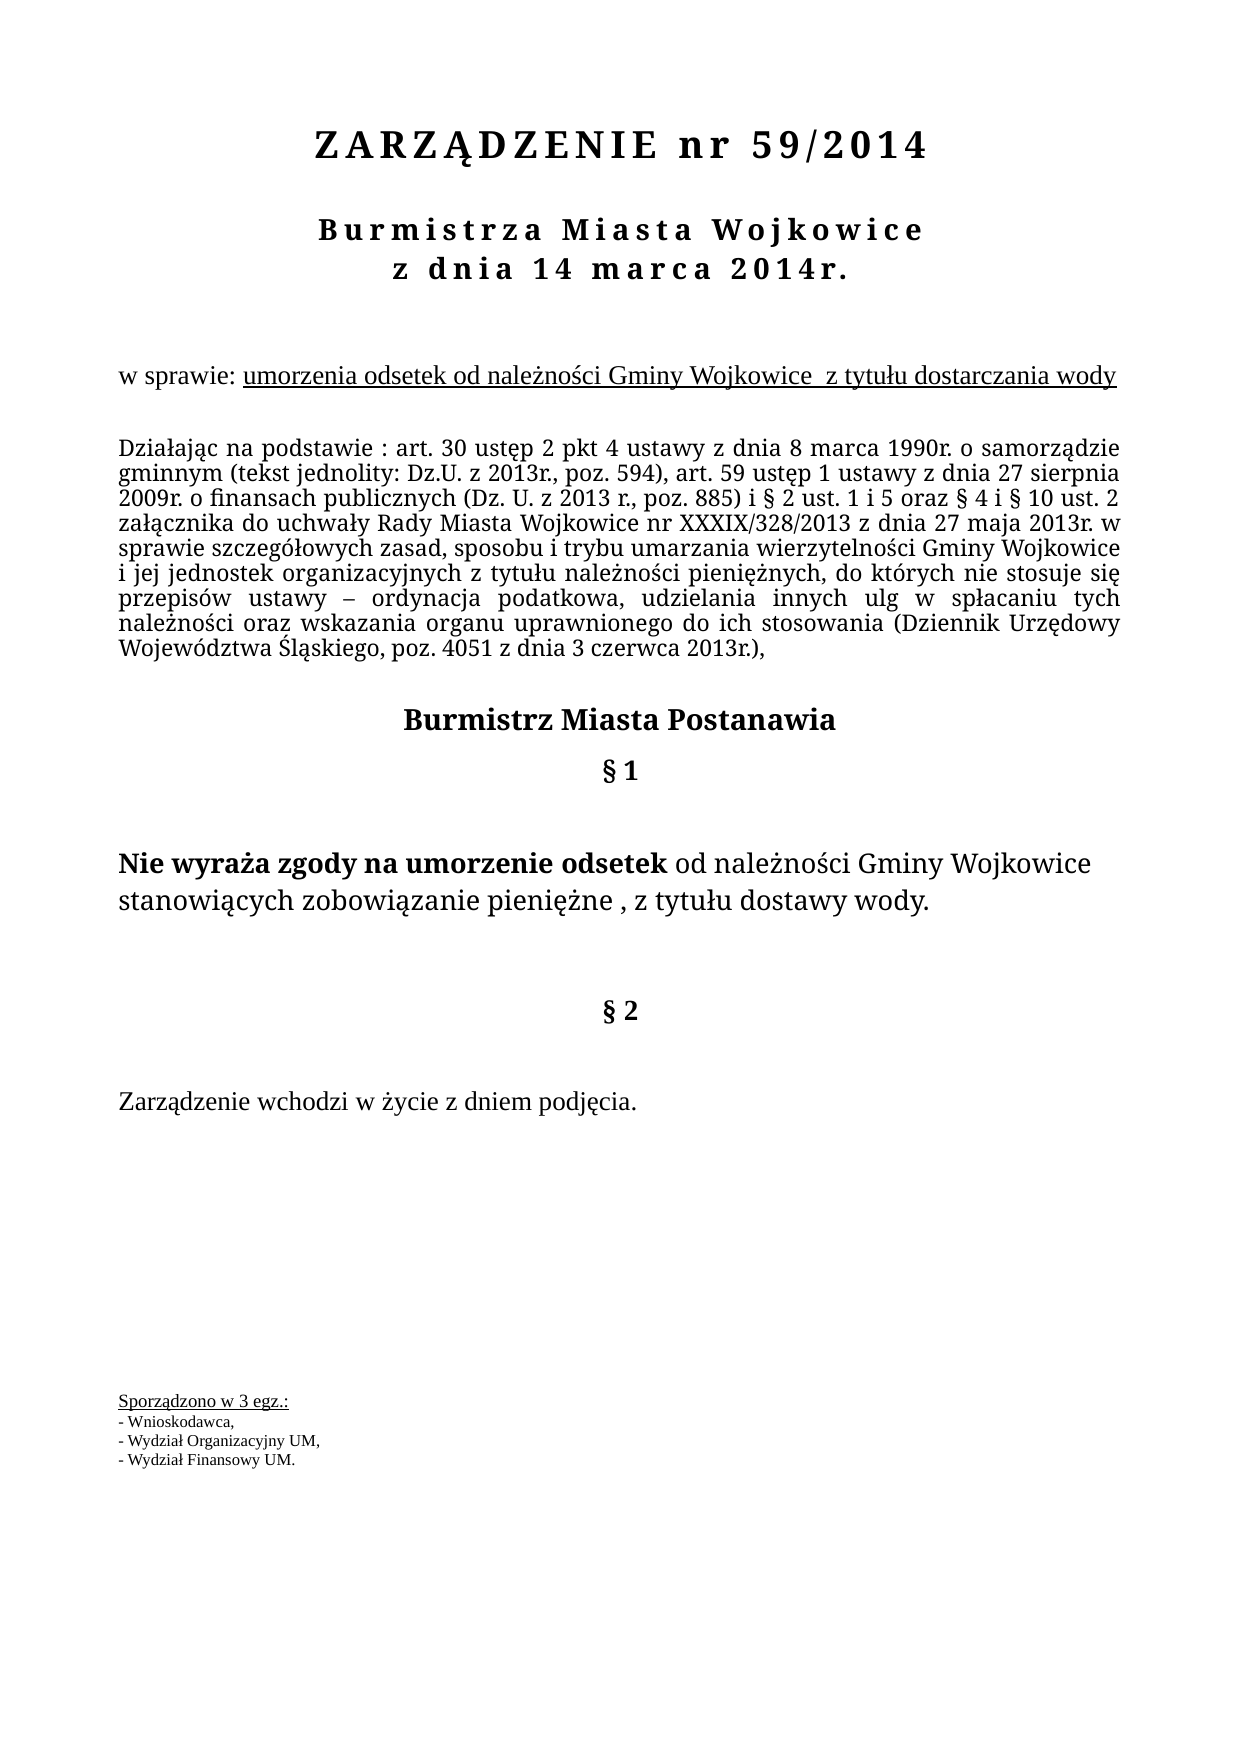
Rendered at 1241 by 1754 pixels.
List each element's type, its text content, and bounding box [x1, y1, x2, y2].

text § 2 [118, 993, 1122, 1026]
text § 1 [118, 752, 1122, 788]
text Działając na podstawie : art. 30 ustęp 2 pkt 4 ustawy z dnia 8 marca 1990r. o samorządzie gminnym (tekst jednolity: Dz.U. z 2013r., poz. 594), art. 59 ustęp 1 ustawy z dnia 27 sierpnia 2009r. o finansach publicznych (Dz. U. z 2013 r., poz. 885) i § 2 ust. 1 i 5 oraz § 4 i § 10 ust. 2 załącznika do uchwały Rady Miasta Wojkowice nr XXXIX/328/2013 z dnia 27 maja 2013r. w sprawie szczegółowych zasad, sposobu i trybu umarzania wierzytelności Gminy Wojkowice i jej jednostek organizacyjnych z tytułu należności pieniężnych, do których nie stosuje się przepisów ustawy – ordynacja podatkowa, udzielania innych ulg w spłacaniu tych należności oraz wskazania organu uprawnionego do ich stosowania (Dziennik Urzędowy Województwa Śląskiego, poz. 4051 z dnia 3 czerwca 2013r.), [118, 437, 1122, 662]
text - Wydział Organizacyjny UM, [118, 1431, 1122, 1450]
text Sporządzono w 3 egz.: [118, 1390, 1084, 1412]
text z dnia 14 marca 2014r. [118, 248, 1122, 288]
text - Wydział Finansowy UM. [118, 1450, 1122, 1469]
text w sprawie: umorzenia odsetek od należności Gminy Wojkowice z tytułu dostarczania wody [118, 359, 1122, 390]
text - Wnioskodawca, [118, 1412, 1122, 1431]
text Burmistrz Miasta Postanawia [118, 699, 1122, 739]
subtitle ZARZĄDZENIE nr 59/2014 [118, 118, 1122, 169]
subtitle Burmistrza Miasta Wojkowice [118, 209, 1122, 248]
text Zarządzenie wchodzi w życie z dniem podjęcia. [118, 1085, 1122, 1116]
text Nie wyraża zgody na umorzenie odsetek od należności Gminy Wojkowice stanowiących zobowiązanie pieniężne , z tytułu dostawy wody. [118, 844, 1122, 918]
